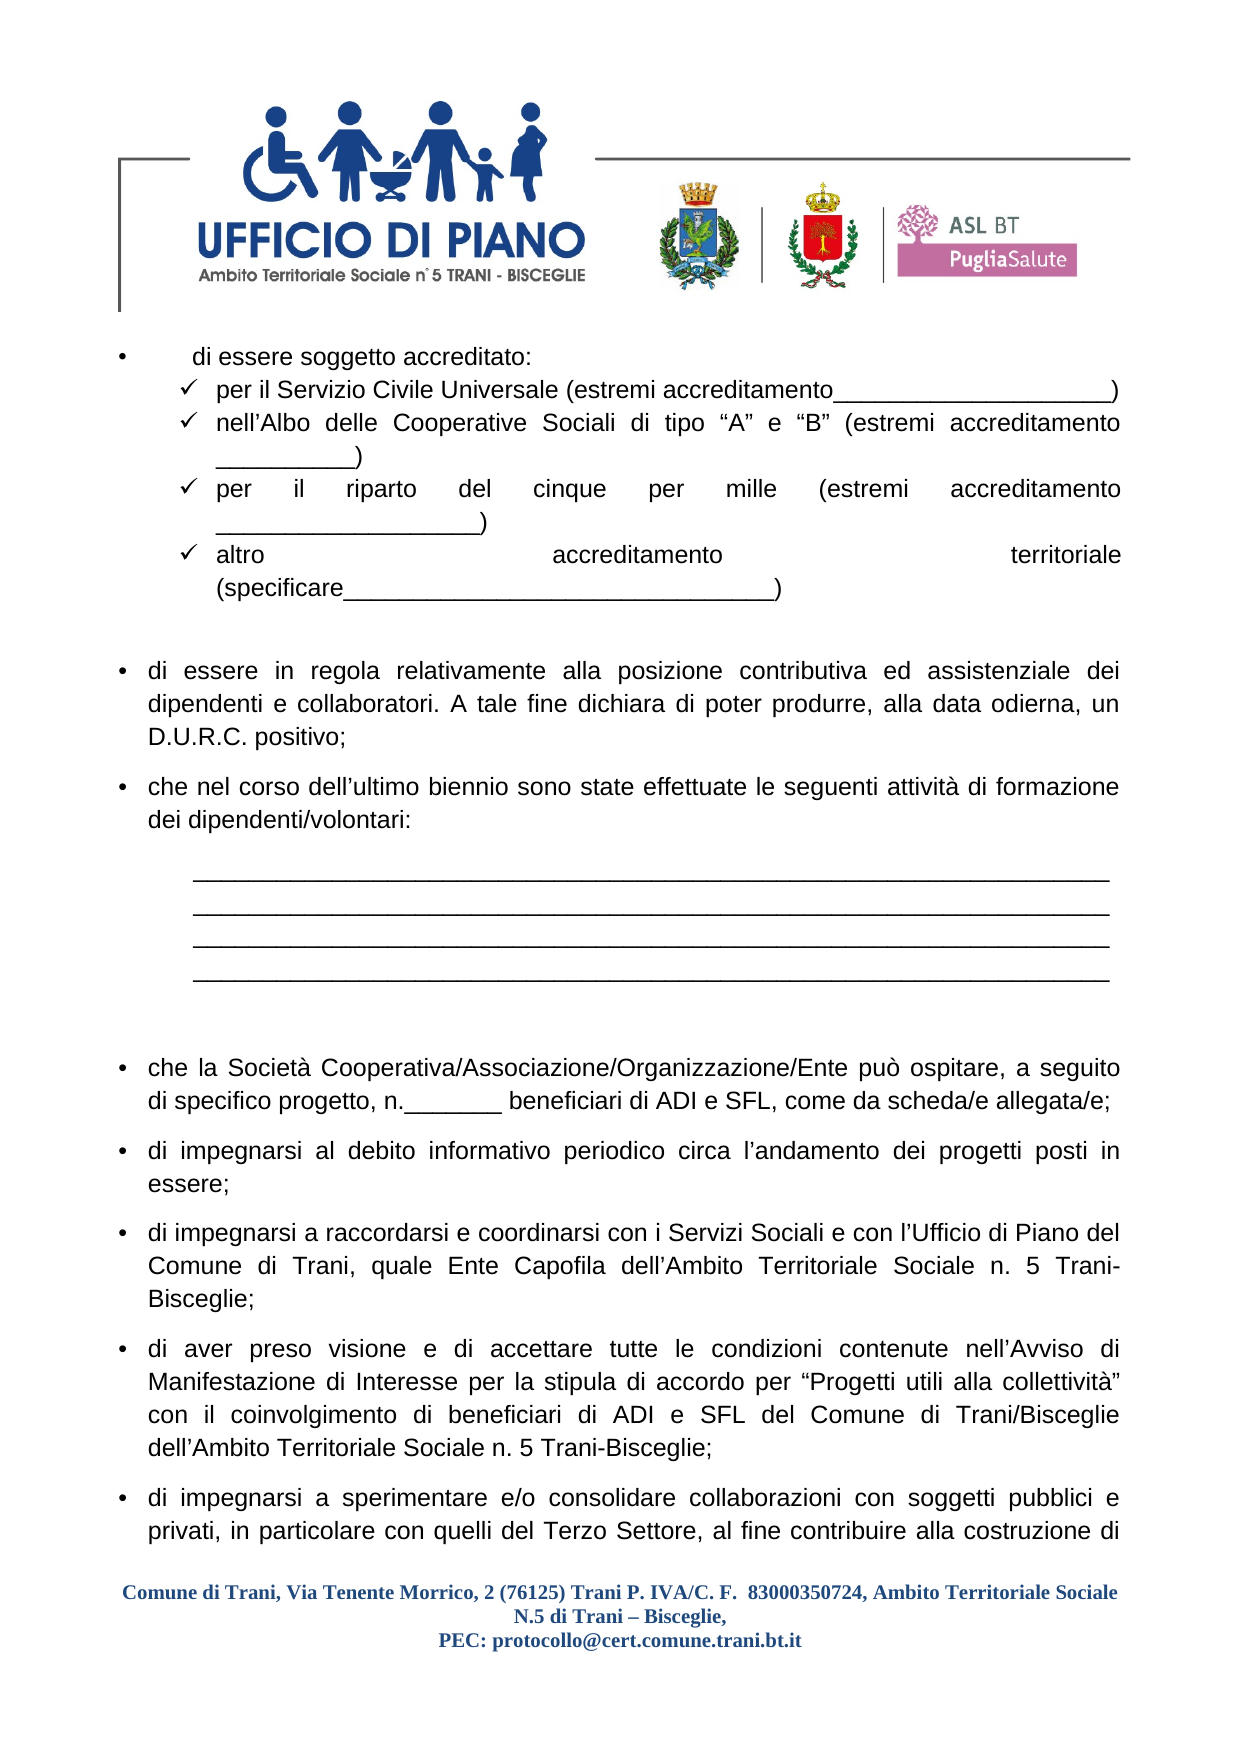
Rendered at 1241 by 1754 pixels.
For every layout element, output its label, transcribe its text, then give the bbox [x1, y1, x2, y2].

list di impegnarsi a sperimentare e/o consolidare collaborazioni con soggetti pubblici e privati, in particolare con quelli del Terzo Settore, al fine contribuire alla costruzione di [118, 1483, 1122, 1544]
list altro accreditamento territoriale (specificare_______________________________) [178, 540, 1122, 602]
list nell’Albo delle Cooperative Sociali di tipo “A” e “B” (estremi accreditamento __________) [178, 408, 1122, 470]
list di impegnarsi al debito informativo periodico circa l’andamento dei progetti posti in essere; [118, 1136, 1122, 1197]
list di essere soggetto accreditato: [118, 312, 1122, 371]
list che nel corso dell’ultimo biennio sono state effettuate le seguenti attività di formazione dei dipendenti/volontari: [118, 772, 1122, 833]
list per il riparto del cinque per mille (estremi accreditamento ___________________) [178, 474, 1122, 536]
list di essere in regola relativamente alla posizione contributiva ed assistenziale dei dipendenti e collaboratori. A tale fine dichiara di poter produrre, alla data odierna, un D.U.R.C. positivo; [118, 656, 1122, 751]
text ________________________________________________________________________________________________________________________________________________________________________________________________________________________________________________________________________ [193, 854, 1122, 982]
list che la Società Cooperativa/Associazione/Organizzazione/Ente può ospitare, a seguito di specifico progetto, n._______ beneficiari di ADI e SFL, come da scheda/e allegata/e; [118, 1053, 1122, 1115]
picture [118, 101, 1134, 312]
list di aver preso visione e di accettare tutte le condizioni contenute nell’Avviso di Manifestazione di Interesse per la stipula di accordo per “Progetti utili alla collettività” con il coinvolgimento di beneficiari di ADI e SFL del Comune di Trani/Bisceglie dell’Ambito Territoriale Sociale n. 5 Trani-Bisceglie; [118, 1334, 1122, 1462]
list di impegnarsi a raccordarsi e coordinarsi con i Servizi Sociali e con l’Ufficio di Piano del Comune di Trani, quale Ente Capofila dell’Ambito Territoriale Sociale n. 5 Trani-Bisceglie; [118, 1218, 1122, 1313]
list per il Servizio Civile Universale (estremi accreditamento____________________) [178, 375, 1122, 404]
